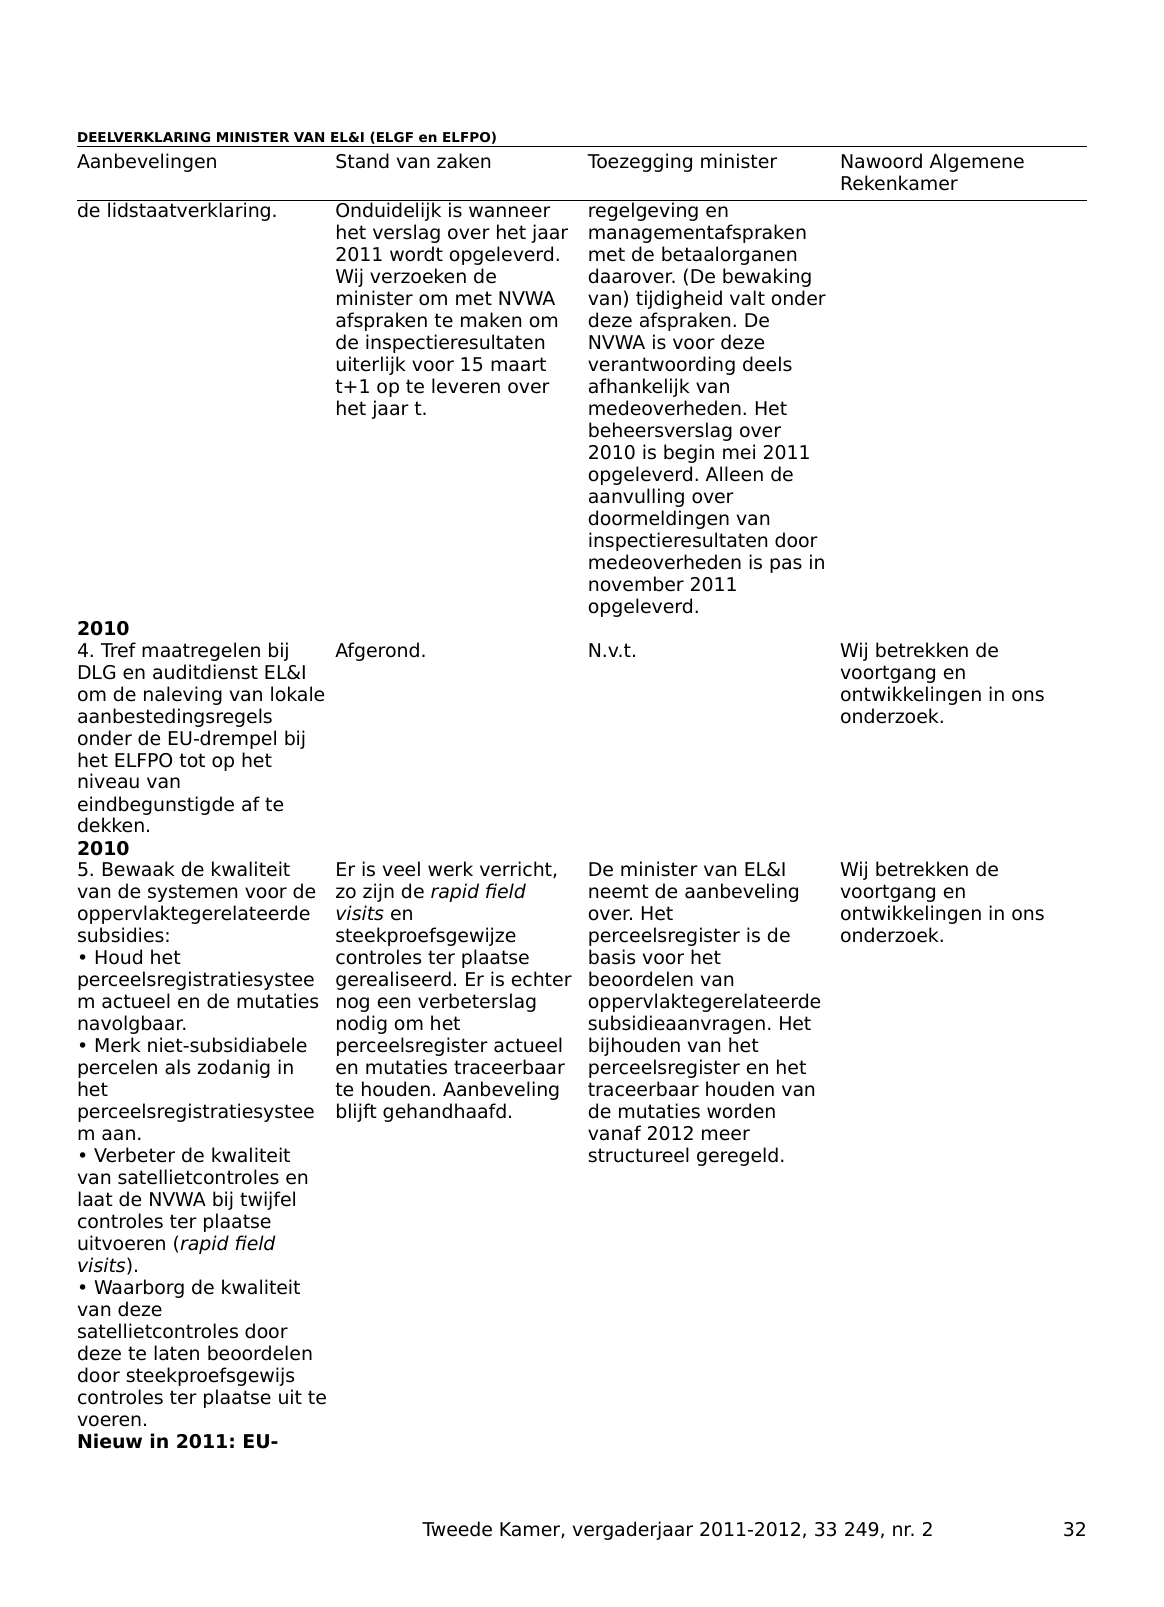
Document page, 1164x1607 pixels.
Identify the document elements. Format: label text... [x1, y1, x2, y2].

table_cell [329, 618, 582, 639]
table_cell [582, 838, 834, 859]
table_cell [834, 618, 1087, 639]
table_cell [834, 201, 1087, 618]
table_header DEELVERKLARING MINISTER VAN EL&I (ELGF en ELFPO) [77, 130, 1087, 146]
table_cell [834, 838, 1087, 859]
table_cell 2010 [77, 838, 329, 859]
table_cell 2010 [77, 618, 329, 639]
table_cell Wij betrekken de voortgang en ontwikkelingen in ons onderzoek. [834, 640, 1087, 837]
table_cell [329, 1431, 582, 1453]
table_cell De minister van EL&I neemt de aanbeveling over. Het perceelsregister is de basis voor het beoordelen van oppervlaktegerelateerde subsidieaanvragen. Het bijhouden van het perceelsregister en het traceerbaar houden van de mutaties worden vanaf 2012 meer structureel geregeld. [582, 859, 834, 1431]
table_cell Toezegging minister [582, 147, 834, 200]
table_cell 4. Tref maatregelen bij DLG en auditdienst EL&I om de naleving van lokale aanbestedingsregels onder de EU-drempel bij het ELFPO tot op het niveau van eindbegunstigde af te dekken. [77, 640, 329, 837]
table_cell [834, 1431, 1087, 1453]
table_cell Nieuw in 2011: EU- [77, 1431, 329, 1453]
table_cell Nawoord Algemene Rekenkamer [834, 147, 1087, 200]
table_cell regelgeving en managementafspraken met de betaalorganen daarover. (De bewaking van) tijdigheid valt onder deze afspraken. De NVWA is voor deze verantwoording deels afhankelijk van medeoverheden. Het beheersverslag over 2010 is begin mei 2011 opgeleverd. Alleen de aanvulling over doormeldingen van inspectieresultaten door medeoverheden is pas in november 2011 opgeleverd. [582, 201, 834, 618]
table_cell Onduidelijk is wanneer het verslag over het jaar 2011 wordt opgeleverd. Wij verzoeken de minister om met NVWA afspraken te maken om de inspectieresultaten uiterlijk voor 15 maart t+1 op te leveren over het jaar t. [329, 201, 582, 618]
table_cell Er is veel werk verricht, zo zijn de rapid field visits en steekproefsgewijze controles ter plaatse gerealiseerd. Er is echter nog een verbeterslag nodig om het perceelsregister actueel en mutaties traceerbaar te houden. Aanbeveling blijft gehandhaafd. [329, 859, 582, 1431]
table_cell Stand van zaken [329, 147, 582, 200]
table_cell de lidstaatverklaring. [77, 201, 329, 618]
table_cell Afgerond. [329, 640, 582, 837]
table_cell 5. Bewaak de kwaliteit van de systemen voor de oppervlaktegerelateerde subsidies: • Houd het perceelsregistratiesysteem actueel en de mutaties navolgbaar. • Merk niet-subsidiabele percelen als zodanig in het perceelsregistratiesysteem aan. • Verbeter de kwaliteit van satellietcontroles en laat de NVWA bij twijfel controles ter plaatse uitvoeren (rapid field visits). • Waarborg de kwaliteit van deze satellietcontroles door deze te laten beoordelen door steekproefsgewijs controles ter plaatse uit te voeren. [77, 859, 329, 1431]
table_cell [329, 838, 582, 859]
table_cell [582, 618, 834, 639]
table_cell Wij betrekken de voortgang en ontwikkelingen in ons onderzoek. [834, 859, 1087, 1431]
table_cell N.v.t. [582, 640, 834, 837]
table_cell Aanbevelingen [77, 147, 329, 200]
table_cell [582, 1431, 834, 1453]
